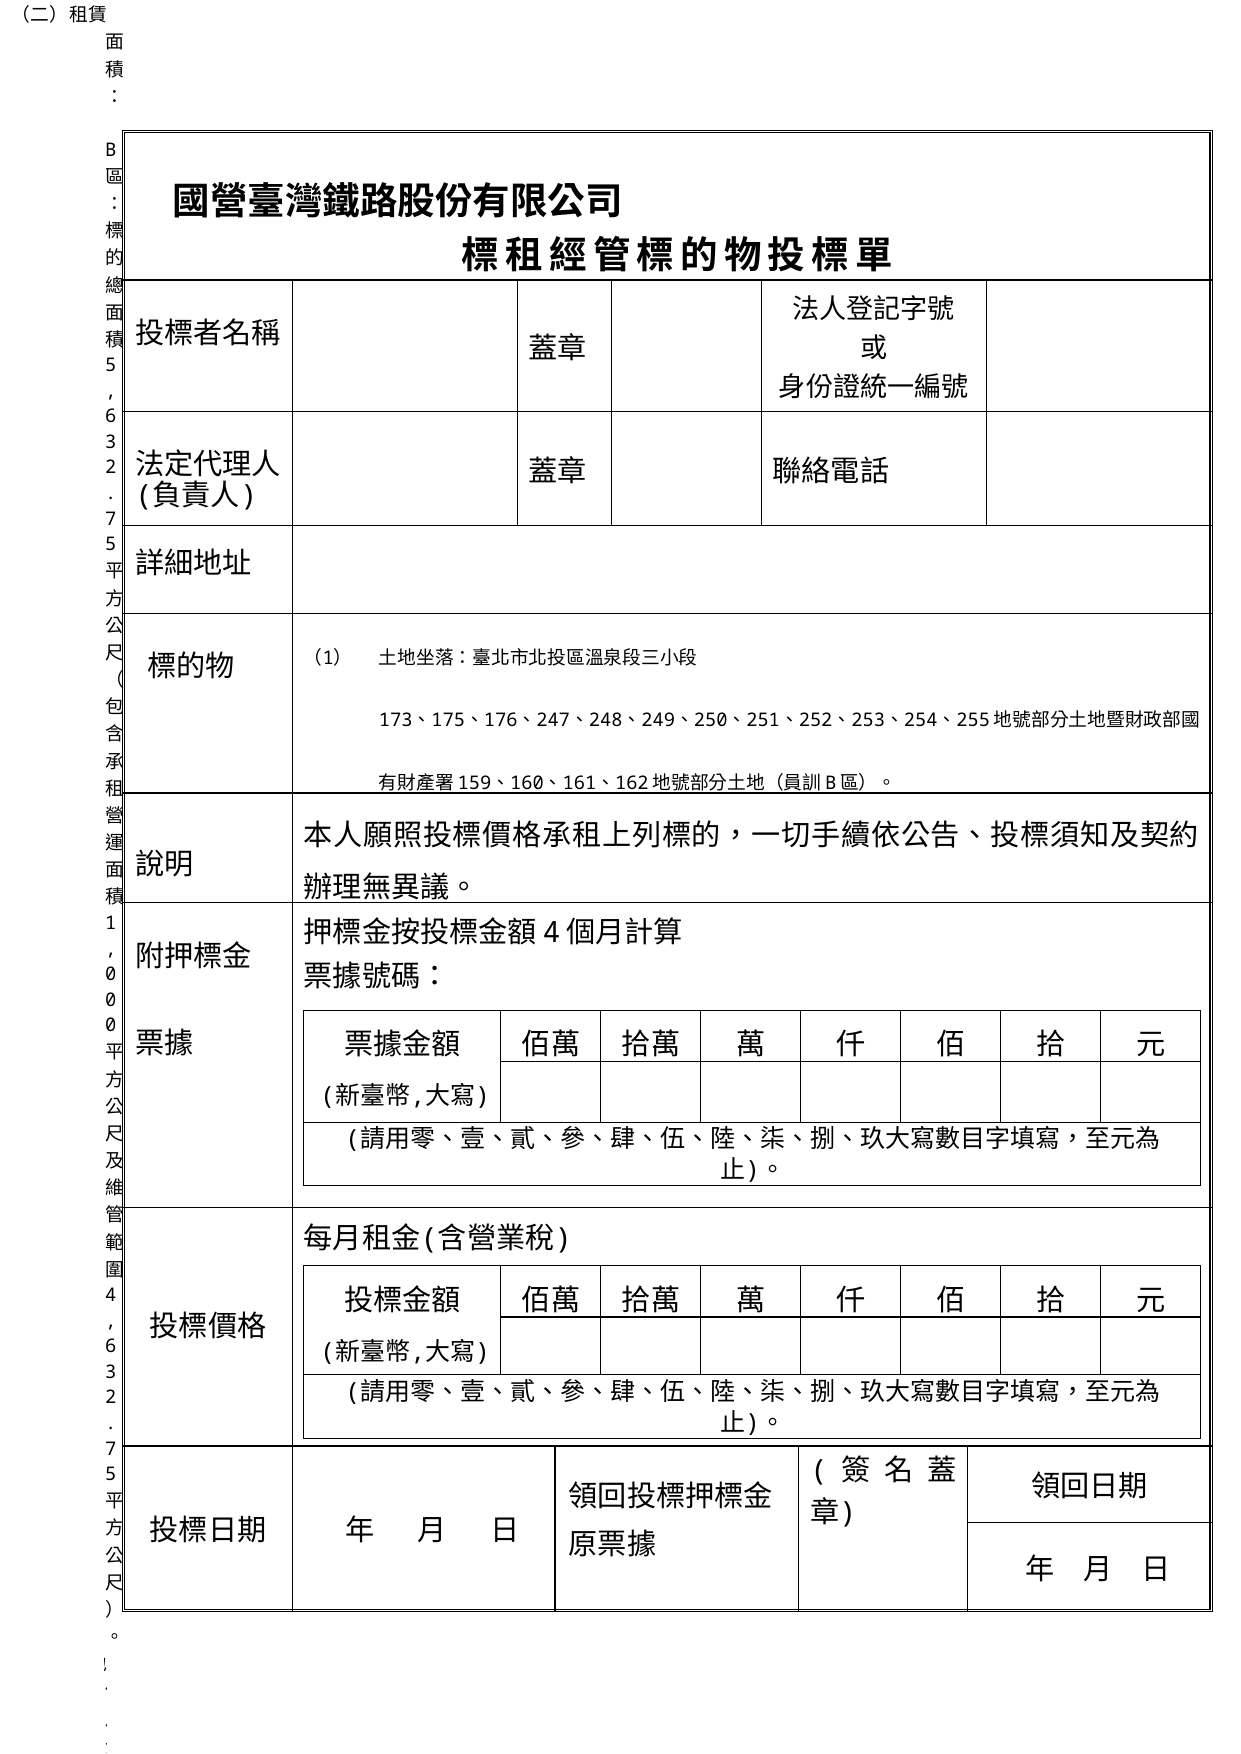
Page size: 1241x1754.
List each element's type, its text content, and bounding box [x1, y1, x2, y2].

table_cell 投標日期 [125, 1447, 292, 1608]
table_cell [293, 281, 517, 411]
table_cell [901, 1318, 1000, 1374]
table_header 仟 [801, 1266, 900, 1316]
table_header 投標金額 (新臺幣,大寫) [304, 1266, 500, 1374]
table_cell [612, 281, 761, 411]
table_cell [801, 1062, 900, 1122]
table_cell 土地坐落：臺北市北投區溫泉段三小段173、175、176、247、248、249、250、251、252、253、254、255地號部分土地暨財政部國有財產署159、160、161、162地號部分土地（員訓B區）。 [293, 614, 1209, 792]
table_cell 押標金按投標金額4個月計算 票據號碼： [293, 903, 1209, 1207]
table_cell [501, 1318, 600, 1374]
table_cell [901, 1062, 1000, 1122]
table_cell [601, 1318, 700, 1374]
table_cell 詳細地址 [125, 526, 292, 613]
table_cell [1001, 1318, 1100, 1374]
table_header 仟 [801, 1011, 900, 1061]
table_header 拾萬 [601, 1266, 700, 1316]
table_cell 年 月 日 [293, 1447, 554, 1608]
table_header 元 [1101, 1011, 1200, 1061]
table_header 佰萬 [501, 1266, 600, 1316]
table_cell [293, 526, 1209, 613]
table_cell [701, 1318, 800, 1374]
table_header 佰 [901, 1011, 1000, 1061]
table_cell [1101, 1062, 1200, 1122]
table_cell 蓋章 [518, 412, 611, 525]
table_cell 蓋章 [518, 281, 611, 411]
table_cell 聯絡電話 [762, 412, 986, 525]
table_cell [601, 1062, 700, 1122]
table_cell 領回投標押標金 原票據 [556, 1447, 798, 1608]
table_header 萬 [701, 1011, 800, 1061]
table_cell 投標價格 [125, 1208, 292, 1445]
table_header 萬 [701, 1266, 800, 1316]
table_cell 法定代理人(負責人) 姓名 [125, 412, 292, 525]
table_cell 投標者名稱 [125, 281, 292, 411]
table_cell 附押標金 票據 [125, 903, 292, 1207]
table_cell 每月租金(含營業稅) [293, 1208, 1209, 1445]
table_header 佰萬 [501, 1011, 600, 1061]
table_header 拾萬 [601, 1011, 700, 1061]
table_header 佰 [901, 1266, 1000, 1316]
table_cell [987, 412, 1209, 525]
table_cell (請用零、壹、貳、參、肆、伍、陸、柒、捌、玖大寫數目字填寫，至元為止)。 [304, 1375, 1200, 1438]
table_header 票據金額 (新臺幣,大寫) [304, 1011, 500, 1122]
table_cell 本人願照投標價格承租上列標的，一切手續依公告、投標須知及契約辦理無異議。 [293, 794, 1209, 902]
table_cell [1001, 1062, 1100, 1122]
table_cell [501, 1062, 600, 1122]
table_cell (簽名蓋章) [799, 1447, 967, 1608]
table_cell 領回日期 [968, 1447, 1209, 1522]
table_cell [1101, 1318, 1200, 1374]
table_cell [701, 1062, 800, 1122]
table_cell (請用零、壹、貳、參、肆、伍、陸、柒、捌、玖大寫數目字填寫，至元為止)。 [304, 1123, 1200, 1185]
table_cell [801, 1318, 900, 1374]
table_cell [293, 412, 517, 525]
table_header 元 [1101, 1266, 1200, 1316]
table_cell 年 月 日 [968, 1523, 1209, 1608]
table_cell [987, 281, 1209, 411]
table_cell 法人登記字號 或 身份證統一編號 [762, 281, 986, 411]
table_cell [612, 412, 761, 525]
table_header 國營臺灣鐵路股份有限公司 標租經管標的物投標單 [125, 133, 1209, 279]
table_header 拾 [1001, 1011, 1100, 1061]
table_header 拾 [1001, 1266, 1100, 1316]
table_cell 標的物 [125, 614, 292, 792]
table_cell 說明 [125, 794, 292, 902]
